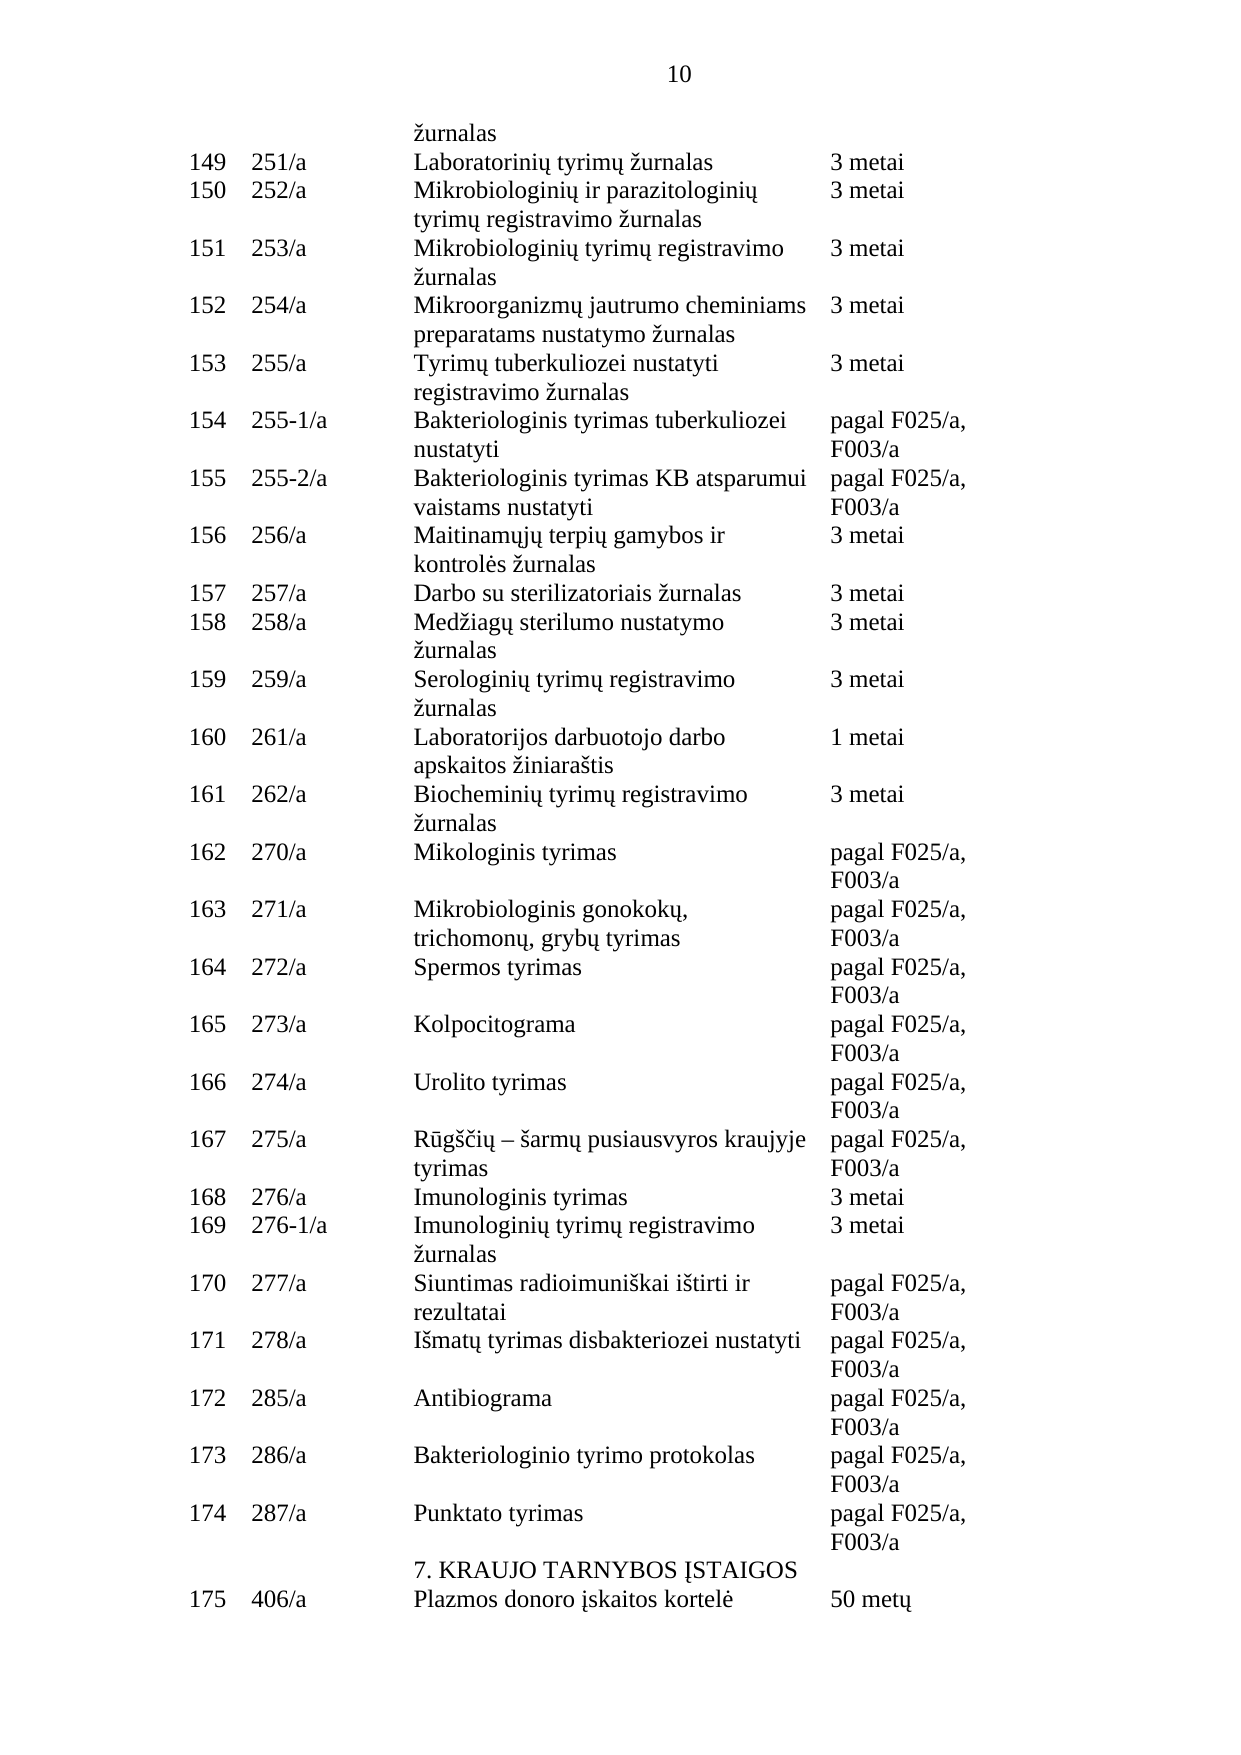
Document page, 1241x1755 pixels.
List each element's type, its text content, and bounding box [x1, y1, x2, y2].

table_cell 3 metai [819, 664, 1026, 722]
table_cell [1026, 463, 1181, 521]
table_cell žurnalas [402, 118, 819, 147]
table_cell 278/a [240, 1326, 402, 1383]
table_cell Spermos tyrimas [402, 952, 819, 1009]
table_cell Imunologinių tyrimų registravimo žurnalas [402, 1211, 819, 1268]
table_cell 3 metai [819, 779, 1026, 837]
table_cell [1026, 521, 1181, 578]
table_cell [1026, 779, 1181, 837]
table_cell 258/a [240, 607, 402, 664]
table_cell 3 metai [819, 147, 1040, 176]
table_cell 175 [177, 1584, 240, 1613]
table_cell [240, 118, 402, 147]
table_cell pagal F025/a, F003/a [819, 1124, 1026, 1182]
table_cell [1026, 291, 1181, 348]
table_cell 253/a [240, 233, 402, 291]
table_cell 150 [177, 176, 240, 233]
table_cell Imunologinis tyrimas [402, 1182, 819, 1211]
table_cell 168 [177, 1182, 240, 1211]
table_cell Mikroorganizmų jautrumo cheminiams preparatams nustatymo žurnalas [402, 291, 819, 348]
table_cell [819, 118, 1040, 147]
table_cell Išmatų tyrimas disbakteriozei nustatyti [402, 1326, 819, 1383]
table_cell 276/a [240, 1182, 402, 1211]
table_cell 251/a [240, 147, 402, 176]
table_cell 255-1/a [240, 406, 402, 463]
table_cell [1040, 118, 1181, 147]
table_cell 276-1/a [240, 1211, 402, 1268]
table_cell [1026, 664, 1181, 722]
table_cell Bakteriologinis tyrimas tuberkuliozei nustatyti [402, 406, 819, 463]
table_cell [1026, 348, 1181, 406]
table_cell Mikologinis tyrimas [402, 837, 819, 894]
table_cell [1040, 147, 1181, 176]
table_cell pagal F025/a, F003/a [819, 1383, 1026, 1441]
table_cell [1026, 1009, 1181, 1067]
table_cell 161 [177, 779, 240, 837]
table_cell [1026, 1268, 1181, 1326]
table_cell [1026, 1067, 1181, 1124]
table_cell [1026, 1498, 1181, 1556]
table_cell [1026, 837, 1181, 894]
table_cell 155 [177, 463, 240, 521]
table_cell pagal F025/a, F003/a [819, 1268, 1026, 1326]
table_cell 3 metai [819, 291, 1026, 348]
table_cell 262/a [240, 779, 402, 837]
table_cell Plazmos donoro įskaitos kortelė [402, 1584, 819, 1613]
table_cell 158 [177, 607, 240, 664]
table_cell Darbo su sterilizatoriais žurnalas [402, 578, 819, 607]
table_cell 3 metai [819, 578, 1026, 607]
table_cell pagal F025/a, F003/a [819, 894, 1026, 952]
table_cell pagal F025/a, F003/a [819, 1067, 1026, 1124]
table_cell 170 [177, 1268, 240, 1326]
table_cell 3 metai [819, 176, 1040, 233]
table_cell 172 [177, 1383, 240, 1441]
table_cell 167 [177, 1124, 240, 1182]
table_cell 162 [177, 837, 240, 894]
table_cell Laboratorinių tyrimų žurnalas [402, 147, 819, 176]
table_cell [1026, 1124, 1181, 1182]
table_cell 273/a [240, 1009, 402, 1067]
table_cell 163 [177, 894, 240, 952]
table_cell 171 [177, 1326, 240, 1383]
table_cell Antibiograma [402, 1383, 819, 1441]
table_cell [177, 118, 240, 147]
table_cell 255/a [240, 348, 402, 406]
table_cell pagal F025/a, F003/a [819, 952, 1026, 1009]
table_cell 3 metai [819, 348, 1026, 406]
table_cell [1026, 1441, 1181, 1498]
table_cell 255-2/a [240, 463, 402, 521]
table_cell [1026, 1326, 1181, 1383]
table_cell [177, 1556, 240, 1584]
table_cell pagal F025/a, F003/a [819, 1498, 1026, 1556]
table_cell 173 [177, 1441, 240, 1498]
table_cell [1026, 1383, 1181, 1441]
table_cell [1026, 233, 1181, 291]
table_cell [1026, 406, 1181, 463]
table_cell Tyrimų tuberkuliozei nustatyti registravimo žurnalas [402, 348, 819, 406]
table_cell Mikrobiologinis gonokokų, trichomonų, grybų tyrimas [402, 894, 819, 952]
table_cell 257/a [240, 578, 402, 607]
table_cell 1 metai [819, 722, 1026, 779]
table_cell Maitinamųjų terpių gamybos ir kontrolės žurnalas [402, 521, 819, 578]
table_cell Urolito tyrimas [402, 1067, 819, 1124]
table_cell 3 metai [819, 521, 1026, 578]
table_cell [1026, 607, 1181, 664]
table_cell 261/a [240, 722, 402, 779]
table_cell 157 [177, 578, 240, 607]
table_cell 165 [177, 1009, 240, 1067]
table_cell 259/a [240, 664, 402, 722]
table_cell 159 [177, 664, 240, 722]
table_cell 3 metai [819, 1182, 1026, 1211]
table_cell 275/a [240, 1124, 402, 1182]
table_cell 272/a [240, 952, 402, 1009]
table_cell 166 [177, 1067, 240, 1124]
table_cell 277/a [240, 1268, 402, 1326]
table_cell 285/a [240, 1383, 402, 1441]
table_cell [1040, 176, 1181, 233]
table_cell 270/a [240, 837, 402, 894]
table_cell 406/a [240, 1584, 402, 1613]
table_cell [1026, 1182, 1181, 1211]
table_cell [1026, 578, 1181, 607]
table_cell 286/a [240, 1441, 402, 1498]
table_cell pagal F025/a, F003/a [819, 837, 1026, 894]
table_cell 256/a [240, 521, 402, 578]
table_cell Bakteriologinio tyrimo protokolas [402, 1441, 819, 1498]
table_cell pagal F025/a, F003/a [819, 406, 1026, 463]
table_cell Siuntimas radioimuniškai ištirti ir rezultatai [402, 1268, 819, 1326]
table_cell Punktato tyrimas [402, 1498, 819, 1556]
table_cell [819, 1556, 1026, 1584]
table_cell Mikrobiologinių tyrimų registravimo žurnalas [402, 233, 819, 291]
table_cell 7. KRAUJO TARNYBOS ĮSTAIGOS [402, 1556, 819, 1584]
table_cell 152 [177, 291, 240, 348]
table_cell [240, 1556, 402, 1584]
table_cell pagal F025/a, F003/a [819, 463, 1026, 521]
table_cell 174 [177, 1498, 240, 1556]
table_cell [1026, 722, 1181, 779]
table_cell [1026, 952, 1181, 1009]
table_cell 153 [177, 348, 240, 406]
table_cell [1026, 1211, 1181, 1268]
table_cell 274/a [240, 1067, 402, 1124]
table_cell 3 metai [819, 233, 1026, 291]
table_cell Biocheminių tyrimų registravimo žurnalas [402, 779, 819, 837]
table_cell 252/a [240, 176, 402, 233]
table_cell 160 [177, 722, 240, 779]
table_cell [1026, 894, 1181, 952]
table_cell 271/a [240, 894, 402, 952]
table_cell 156 [177, 521, 240, 578]
table_cell pagal F025/a, F003/a [819, 1326, 1026, 1383]
table_cell 169 [177, 1211, 240, 1268]
table_cell 3 metai [819, 1211, 1026, 1268]
table_cell Laboratorijos darbuotojo darbo apskaitos žiniaraštis [402, 722, 819, 779]
table_cell Serologinių tyrimų registravimo žurnalas [402, 664, 819, 722]
table_cell 50 metų [819, 1584, 1026, 1613]
table_cell 151 [177, 233, 240, 291]
table_cell 164 [177, 952, 240, 1009]
table_cell [1026, 1556, 1181, 1584]
table_cell Kolpocitograma [402, 1009, 819, 1067]
table_cell 3 metai [819, 607, 1026, 664]
table_cell Medžiagų sterilumo nustatymo žurnalas [402, 607, 819, 664]
table_cell Bakteriologinis tyrimas KB atsparumui vaistams nustatyti [402, 463, 819, 521]
table_cell pagal F025/a, F003/a [819, 1441, 1026, 1498]
table_cell pagal F025/a, F003/a [819, 1009, 1026, 1067]
table_cell 154 [177, 406, 240, 463]
table_cell 149 [177, 147, 240, 176]
table_cell 254/a [240, 291, 402, 348]
table_cell [1026, 1584, 1181, 1613]
table_cell Mikrobiologinių ir parazitologinių tyrimų registravimo žurnalas [402, 176, 819, 233]
table_cell Rūgščių – šarmų pusiausvyros kraujyje tyrimas [402, 1124, 819, 1182]
table_cell 287/a [240, 1498, 402, 1556]
